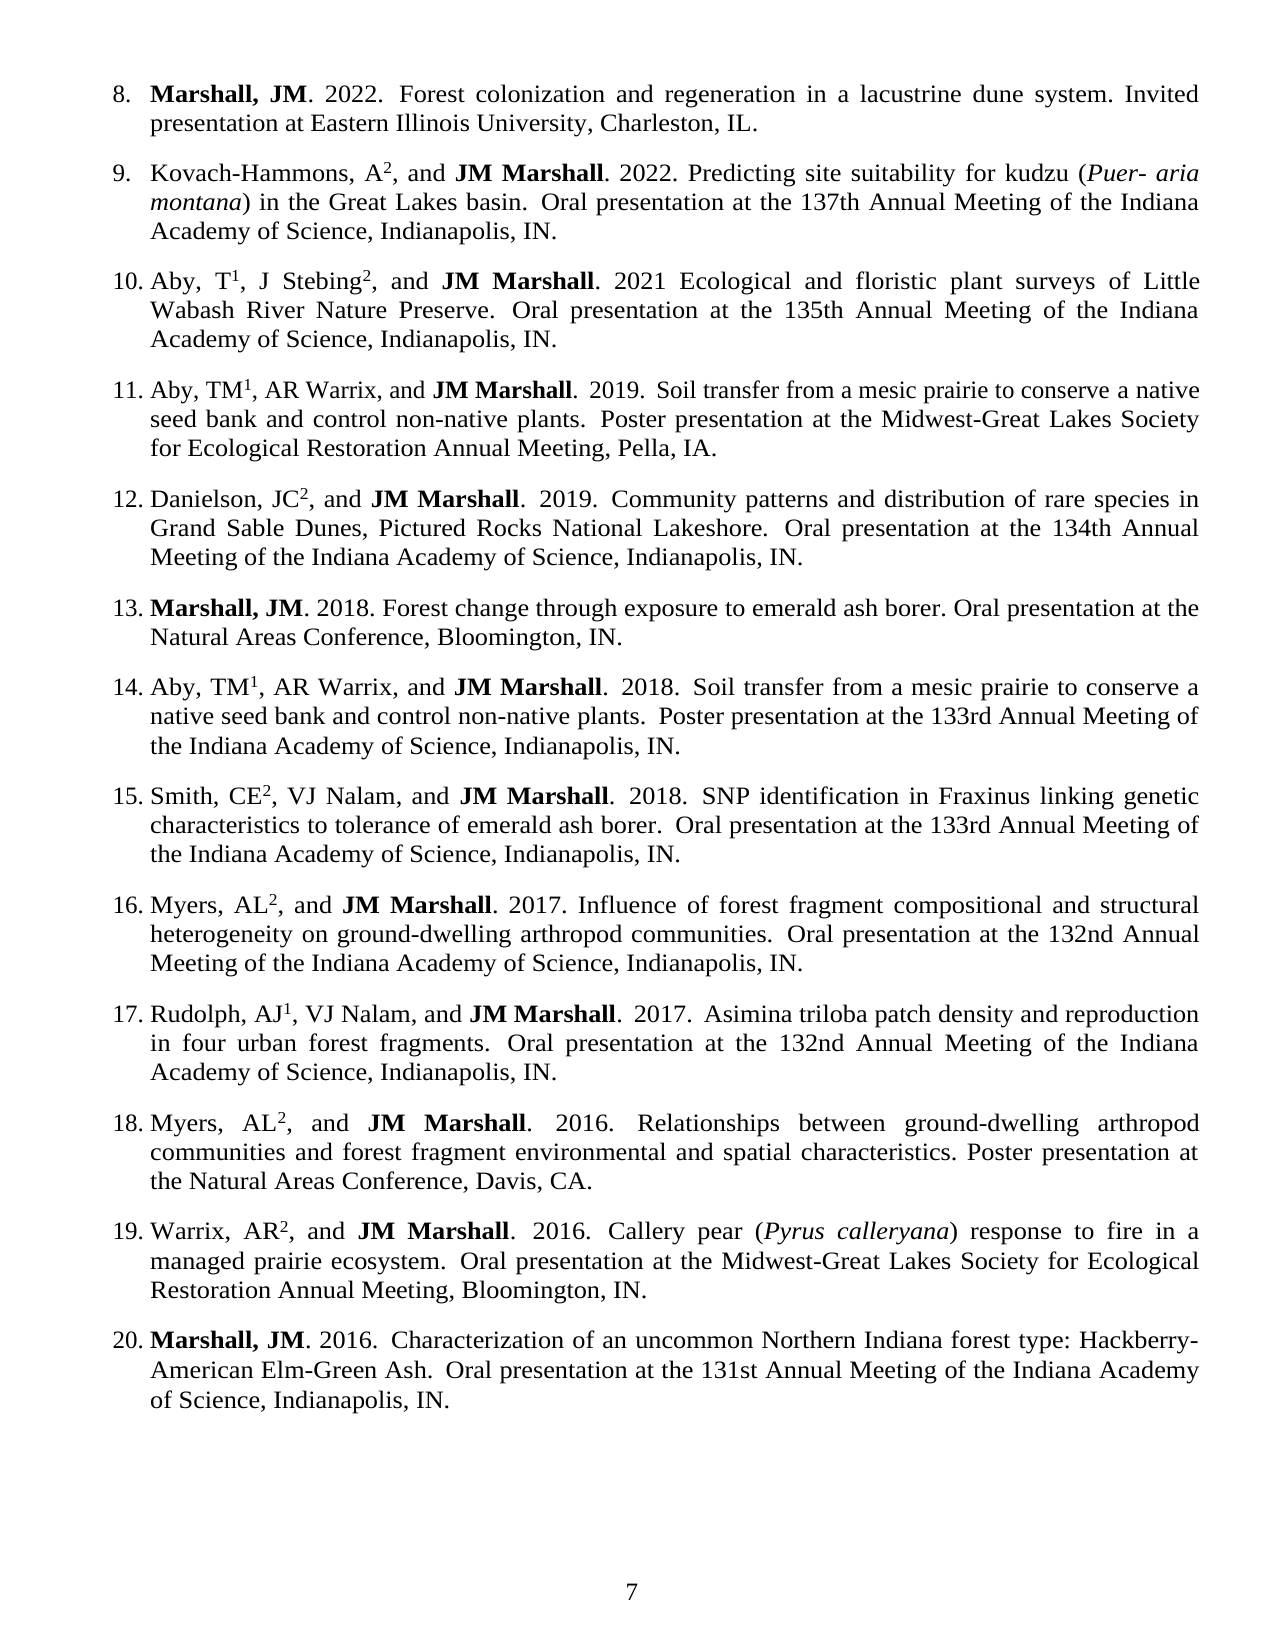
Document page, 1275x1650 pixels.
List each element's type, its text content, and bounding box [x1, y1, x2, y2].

list Danielson, JC2, and JM Marshall. 2019. Community patterns and distribution of rare species in Grand Sable Dunes, Pictured Rocks National Lakeshore. Oral presentation at the 134th Annual Meeting of the Indiana Academy of Science, Indianapolis, IN. [112, 484, 1200, 571]
list Marshall, JM. 2018. Forest change through exposure to emerald ash borer. Oral presentation at the Natural Areas Conference, Bloomington, IN. [112, 593, 1200, 651]
list Myers, AL2, and JM Marshall. 2016. Relationships between ground-dwelling arthropod communities and forest fragment environmental and spatial characteristics. Poster presentation at the Natural Areas Conference, Davis, CA. [112, 1108, 1200, 1195]
list Myers, AL2, and JM Marshall. 2017. Influence of forest fragment compositional and structural heterogeneity on ground-dwelling arthropod communities. Oral presentation at the 132nd Annual Meeting of the Indiana Academy of Science, Indianapolis, IN. [112, 890, 1200, 977]
list Kovach-Hammons, A2, and JM Marshall. 2022. Predicting site suitability for kudzu (Puer- aria montana) in the Great Lakes basin. Oral presentation at the 137th Annual Meeting of the Indiana Academy of Science, Indianapolis, IN. [112, 158, 1200, 245]
list Aby, TM1, AR Warrix, and JM Marshall. 2019. Soil transfer from a mesic prairie to conserve a native seed bank and control non-native plants. Poster presentation at the Midwest-Great Lakes Society for Ecological Restoration Annual Meeting, Pella, IA. [112, 375, 1200, 462]
list Rudolph, AJ1, VJ Nalam, and JM Marshall. 2017. Asimina triloba patch density and reproduction in four urban forest fragments. Oral presentation at the 132nd Annual Meeting of the Indiana Academy of Science, Indianapolis, IN. [112, 999, 1200, 1086]
list Aby, TM1, AR Warrix, and JM Marshall. 2018. Soil transfer from a mesic prairie to conserve a native seed bank and control non-native plants. Poster presentation at the 133rd Annual Meeting of the Indiana Academy of Science, Indianapolis, IN. [112, 672, 1200, 759]
list Warrix, AR2, and JM Marshall. 2016. Callery pear (Pyrus calleryana) response to fire in a managed prairie ecosystem. Oral presentation at the Midwest-Great Lakes Society for Ecological Restoration Annual Meeting, Bloomington, IN. [112, 1216, 1200, 1304]
list Marshall, JM. 2016. Characterization of an uncommon Northern Indiana forest type: Hackberry-American Elm-Green Ash. Oral presentation at the 131st Annual Meeting of the Indiana Academy of Science, Indianapolis, IN. [112, 1325, 1200, 1414]
list Marshall, JM. 2022. Forest colonization and regeneration in a lacustrine dune system. Invited presentation at Eastern Illinois University, Charleston, IL. [112, 79, 1200, 137]
list Aby, T1, J Stebing2, and JM Marshall. 2021 Ecological and floristic plant surveys of Little Wabash River Nature Preserve. Oral presentation at the 135th Annual Meeting of the Indiana Academy of Science, Indianapolis, IN. [112, 266, 1200, 353]
list Smith, CE2, VJ Nalam, and JM Marshall. 2018. SNP identification in Fraxinus linking genetic characteristics to tolerance of emerald ash borer. Oral presentation at the 133rd Annual Meeting of the Indiana Academy of Science, Indianapolis, IN. [112, 781, 1200, 868]
